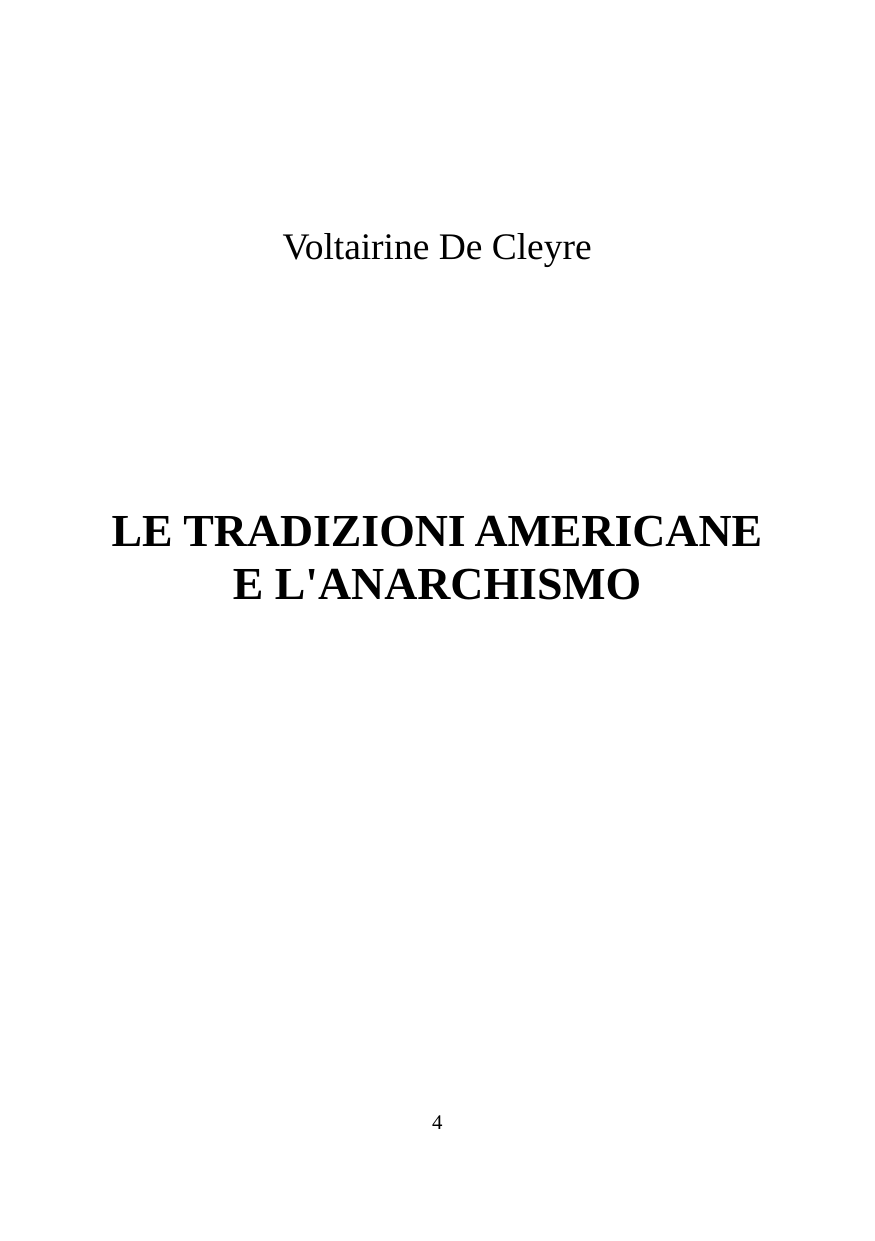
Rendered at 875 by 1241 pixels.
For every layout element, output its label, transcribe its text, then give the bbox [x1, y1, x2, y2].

text Voltairine De Cleyre [106, 224, 768, 267]
text LE TRADIZIONI AMERICANE E L'ANARCHISMO [106, 504, 768, 609]
